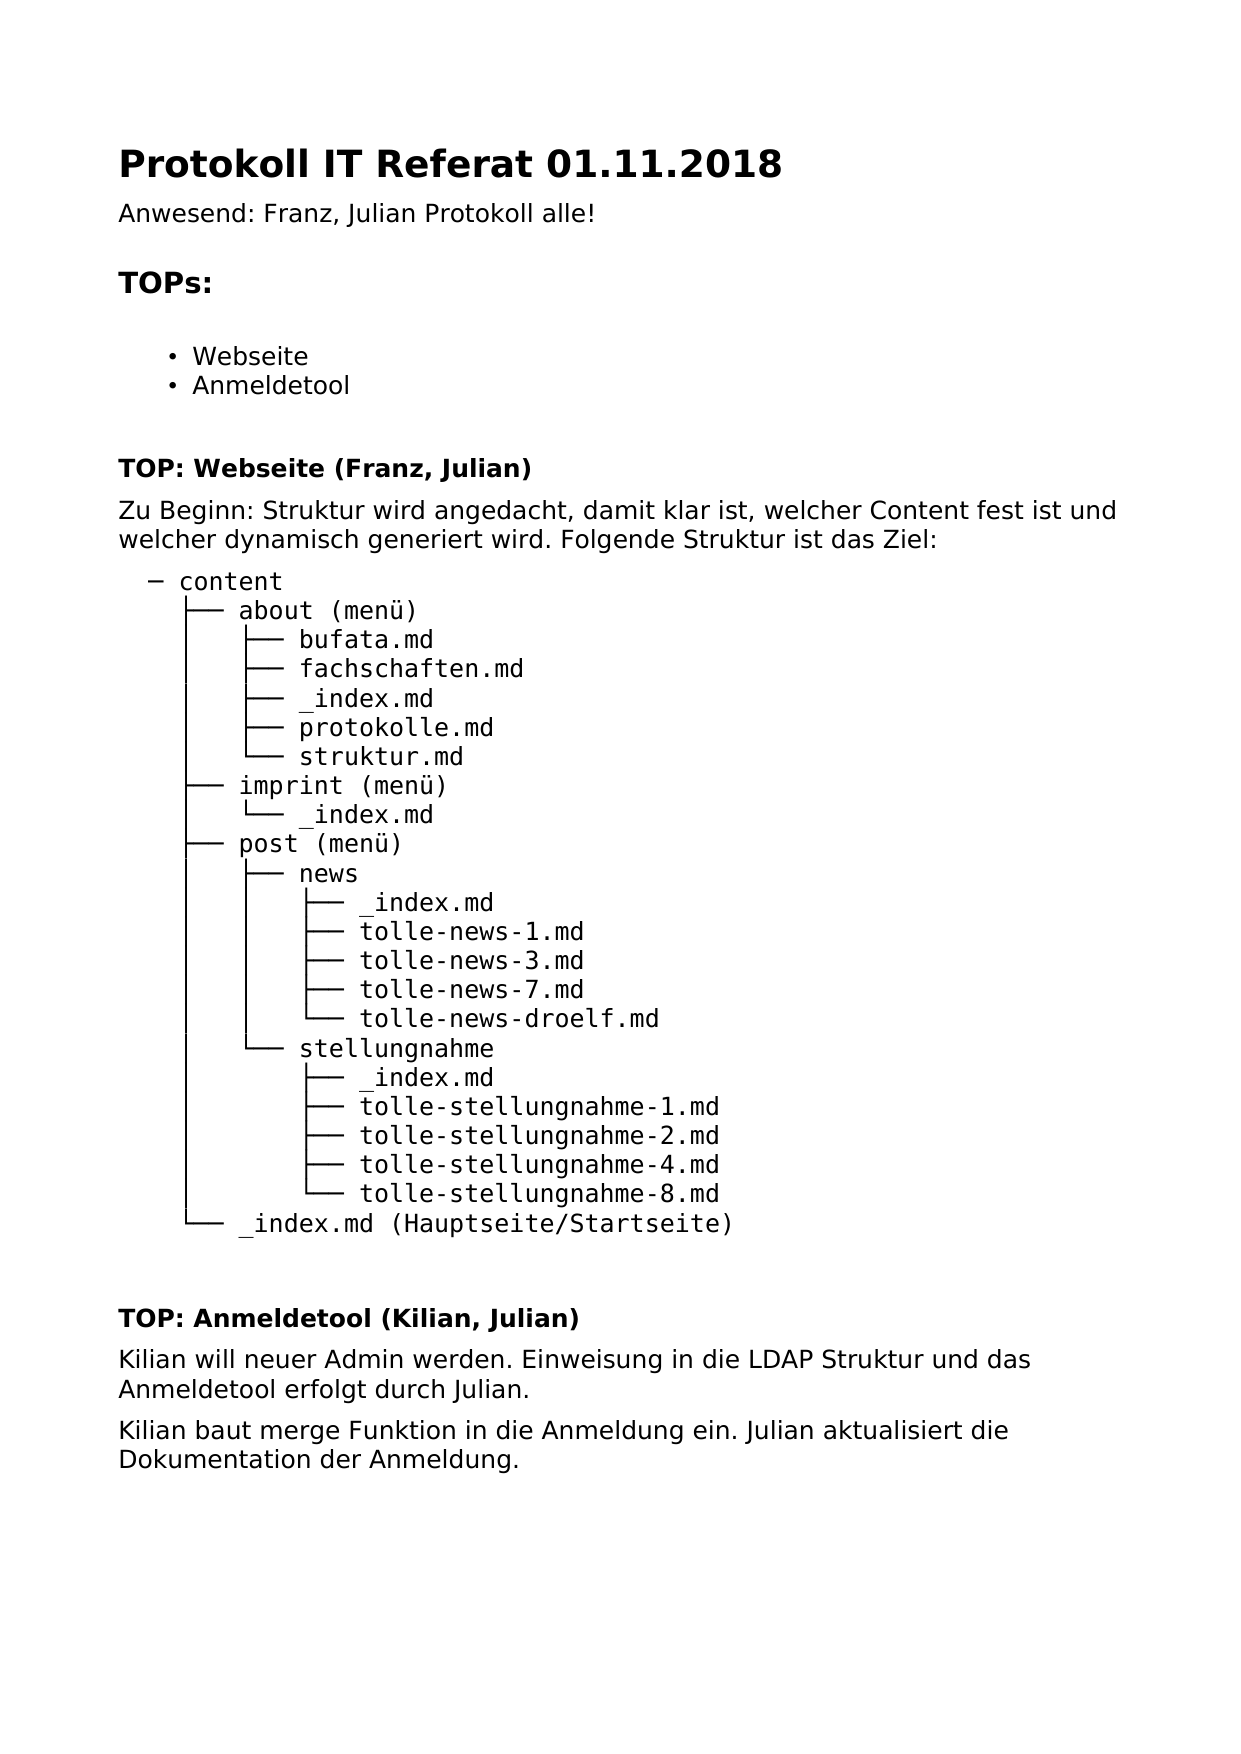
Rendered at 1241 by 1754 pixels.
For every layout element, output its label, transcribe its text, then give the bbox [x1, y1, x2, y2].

text Anwesend: Franz, Julian Protokoll alle! [118, 199, 1122, 228]
list Anmeldetool [177, 371, 1122, 400]
text Kilian baut merge Funktion in die Anmeldung ein. Julian aktualisiert die Dokumentation der Anmeldung. [118, 1416, 1122, 1475]
list Webseite [177, 342, 1122, 371]
text Kilian will neuer Admin werden. Einweisung in die LDAP Struktur und das Anmeldetool erfolgt durch Julian. [118, 1346, 1122, 1404]
text ─ content ├── about (menü) │ ├── bufata.md │ ├── fachschaften.md │ ├── _index.md │ ├── protokolle.md │ └── struktur.md ├── imprint (menü) │ └── _index.md ├── post (menü) │ ├── news │ │ ├── _index.md │ │ ├── tolle-news-1.md │ │ ├── tolle-news-3.md │ │ ├── tolle-news-7.md │ │ └── tolle-news-droelf.md │ └── stellungnahme │ ├── _index.md │ ├── tolle-stellungnahme-1.md │ ├── tolle-stellungnahme-2.md │ ├── tolle-stellungnahme-4.md │ └── tolle-stellungnahme-8.md └── _index.md (Hauptseite/Startseite) [118, 567, 1122, 1267]
subtitle TOP: Webseite (Franz, Julian) [118, 455, 1122, 484]
subtitle Protokoll IT Referat 01.11.2018 [118, 143, 1122, 187]
subtitle TOPs: [118, 266, 1122, 300]
text Zu Beginn: Struktur wird angedacht, damit klar ist, welcher Content fest ist und welcher dynamisch generiert wird. Folgende Struktur ist das Ziel: [118, 496, 1122, 555]
subtitle TOP: Anmeldetool (Kilian, Julian) [118, 1304, 1122, 1333]
